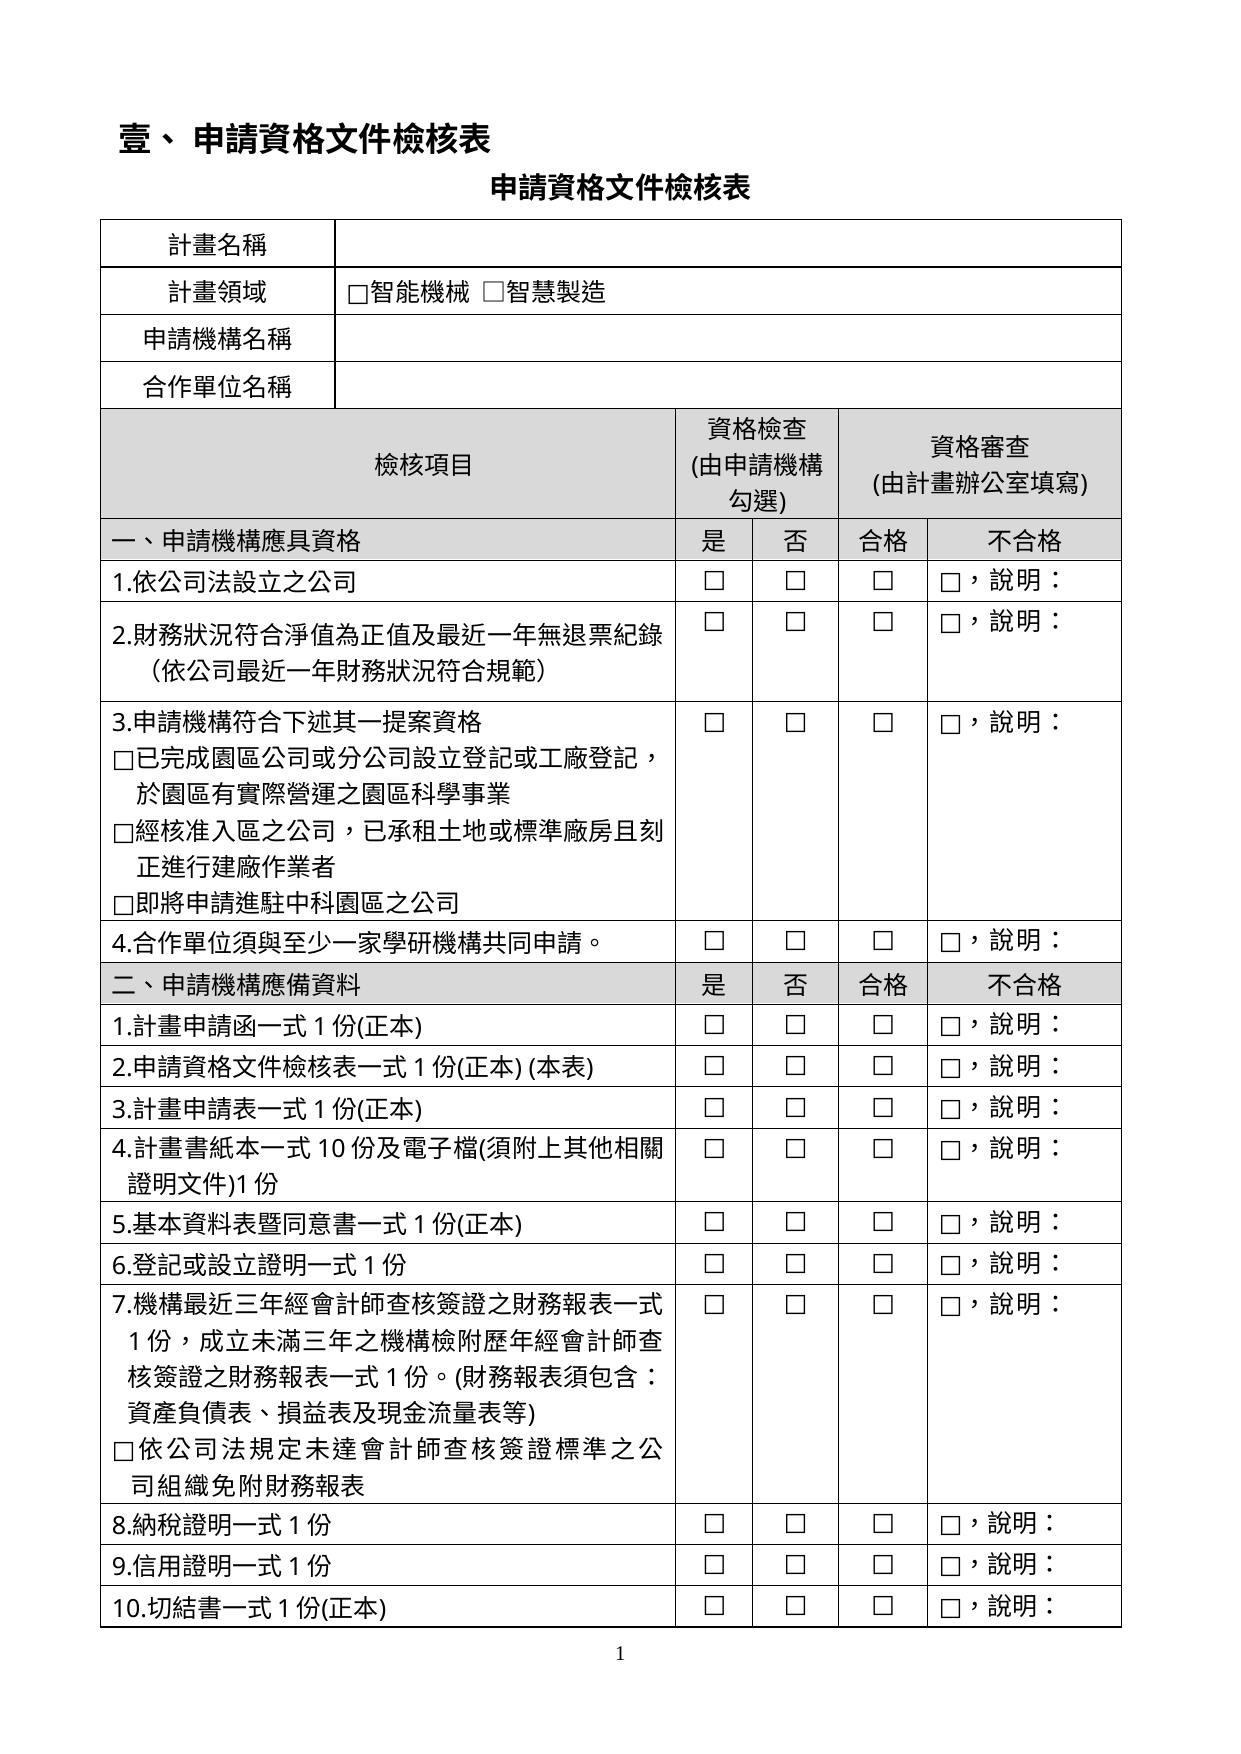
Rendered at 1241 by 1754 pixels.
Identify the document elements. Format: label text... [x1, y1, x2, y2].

table_cell □ [676, 1129, 752, 1201]
table_cell □ [753, 602, 838, 701]
table_cell □ [839, 561, 927, 601]
table_cell 二、申請機構應備資料 [101, 963, 675, 1003]
table_cell 10.切結書一式1份(正本) [101, 1586, 675, 1626]
table_cell □，說明： [928, 1005, 1121, 1045]
table_cell 9.信用證明一式1份 [101, 1545, 675, 1585]
table_cell □ [839, 1244, 927, 1284]
table_cell □ [839, 1202, 927, 1242]
table_cell □ [753, 1202, 838, 1242]
table_cell 不合格 [928, 519, 1121, 559]
table_cell 2.財務狀況符合淨值為正值及最近一年無退票紀錄（依公司最近一年財務狀況符合規範） [101, 602, 675, 701]
table_cell □ [839, 1285, 927, 1502]
table_cell □ [753, 1129, 838, 1201]
table_cell □，說明： [928, 1244, 1121, 1284]
table_cell 3.申請機構符合下述其一提案資格 □已完成園區公司或分公司設立登記或工廠登記，於園區有實際營運之園區科學事業 □經核准入區之公司，已承租土地或標準廠房且刻正進行建廠作業者 □即將申請進駐中科園區之公司 [101, 702, 675, 920]
table_cell □ [676, 1087, 752, 1128]
table_cell □，說明： [928, 1504, 1121, 1544]
table_cell □，說明： [928, 1545, 1121, 1585]
table_header 計畫名稱 [101, 220, 334, 266]
table_cell 合格 [839, 519, 927, 559]
table_cell □ [753, 561, 838, 601]
table_cell □，說明： [928, 561, 1121, 601]
table_cell □ [839, 1005, 927, 1045]
table_cell □ [839, 1046, 927, 1086]
subtitle 申請資格文件檢核表 [118, 118, 1122, 160]
table_cell □ [839, 1087, 927, 1128]
table_cell □ [753, 1046, 838, 1086]
table_cell 2.申請資格文件檢核表一式1份(正本) (本表) [101, 1046, 675, 1086]
text 申請資格文件檢核表 [118, 165, 1122, 207]
table_cell 資格檢查 (由申請機構勾選) [676, 409, 838, 518]
table_cell □智能機械 □智慧製造 [336, 268, 1121, 314]
table_cell □ [839, 602, 927, 701]
table_cell □ [753, 921, 838, 962]
table_cell □ [753, 1285, 838, 1502]
table_cell □，說明： [928, 921, 1121, 962]
table_cell □ [676, 1046, 752, 1086]
table_cell 否 [753, 519, 838, 559]
table_cell 合作單位名稱 [101, 362, 334, 408]
table_cell □ [753, 1545, 838, 1585]
table_cell □ [676, 702, 752, 920]
table_cell 5.基本資料表暨同意書一式1份(正本) [101, 1202, 675, 1242]
table_cell 6.登記或設立證明一式1份 [101, 1244, 675, 1284]
table_cell 合格 [839, 963, 927, 1003]
table_cell 否 [753, 963, 838, 1003]
table_cell 是 [676, 519, 752, 559]
table_cell [336, 315, 1121, 361]
table_cell □，說明： [928, 702, 1121, 920]
table_cell 計畫領域 [101, 268, 334, 314]
table_cell □ [839, 1504, 927, 1544]
table_cell □，說明： [928, 602, 1121, 701]
table_cell □ [839, 1545, 927, 1585]
table_cell 是 [676, 963, 752, 1003]
table_cell □ [676, 1285, 752, 1502]
table_cell 1.計畫申請函一式1份(正本) [101, 1005, 675, 1045]
table_cell □，說明： [928, 1285, 1121, 1502]
table_cell □ [676, 1202, 752, 1242]
table_cell □ [753, 1504, 838, 1544]
table_cell □，說明： [928, 1046, 1121, 1086]
table_cell □，說明： [928, 1586, 1121, 1626]
table_cell □ [676, 1005, 752, 1045]
table_cell □，說明： [928, 1087, 1121, 1128]
table_cell □ [753, 1244, 838, 1284]
table_cell □ [753, 1586, 838, 1626]
table_cell □ [676, 561, 752, 601]
table_cell □ [676, 1504, 752, 1544]
table_cell 1.依公司法設立之公司 [101, 561, 675, 601]
table_cell 4.計畫書紙本一式10份及電子檔(須附上其他相關證明文件)1份 [101, 1129, 675, 1201]
table_cell □，說明： [928, 1129, 1121, 1201]
table_cell □ [676, 1586, 752, 1626]
table_cell 資格審查 (由計畫辦公室填寫) [839, 409, 1121, 518]
table_cell □ [753, 1087, 838, 1128]
table_cell □ [753, 1005, 838, 1045]
table_cell 4.合作單位須與至少一家學研機構共同申請。 [101, 921, 675, 962]
table_cell □，說明： [928, 1202, 1121, 1242]
table_cell □ [839, 921, 927, 962]
table_cell [336, 362, 1121, 408]
table_cell 一、申請機構應具資格 [101, 519, 675, 559]
table_cell □ [839, 702, 927, 920]
table_cell □ [839, 1586, 927, 1626]
table_cell □ [676, 921, 752, 962]
table_cell □ [676, 602, 752, 701]
table_cell □ [839, 1129, 927, 1201]
table_cell 不合格 [928, 963, 1121, 1003]
table_cell 3.計畫申請表一式1份(正本) [101, 1087, 675, 1128]
table_cell 申請機構名稱 [101, 315, 334, 361]
table_cell □ [753, 702, 838, 920]
table_cell 檢核項目 [101, 409, 675, 518]
table_cell 8.納稅證明一式1份 [101, 1504, 675, 1544]
table_cell □ [676, 1244, 752, 1284]
table_header [336, 220, 1121, 266]
table_cell 7.機構最近三年經會計師查核簽證之財務報表一式1份，成立未滿三年之機構檢附歷年經會計師查核簽證之財務報表一式1份。(財務報表須包含：資產負債表、損益表及現金流量表等) □依公司法規定未達會計師查核簽證標準之公司組織免附財務報表 [101, 1285, 675, 1502]
table_cell □ [676, 1545, 752, 1585]
